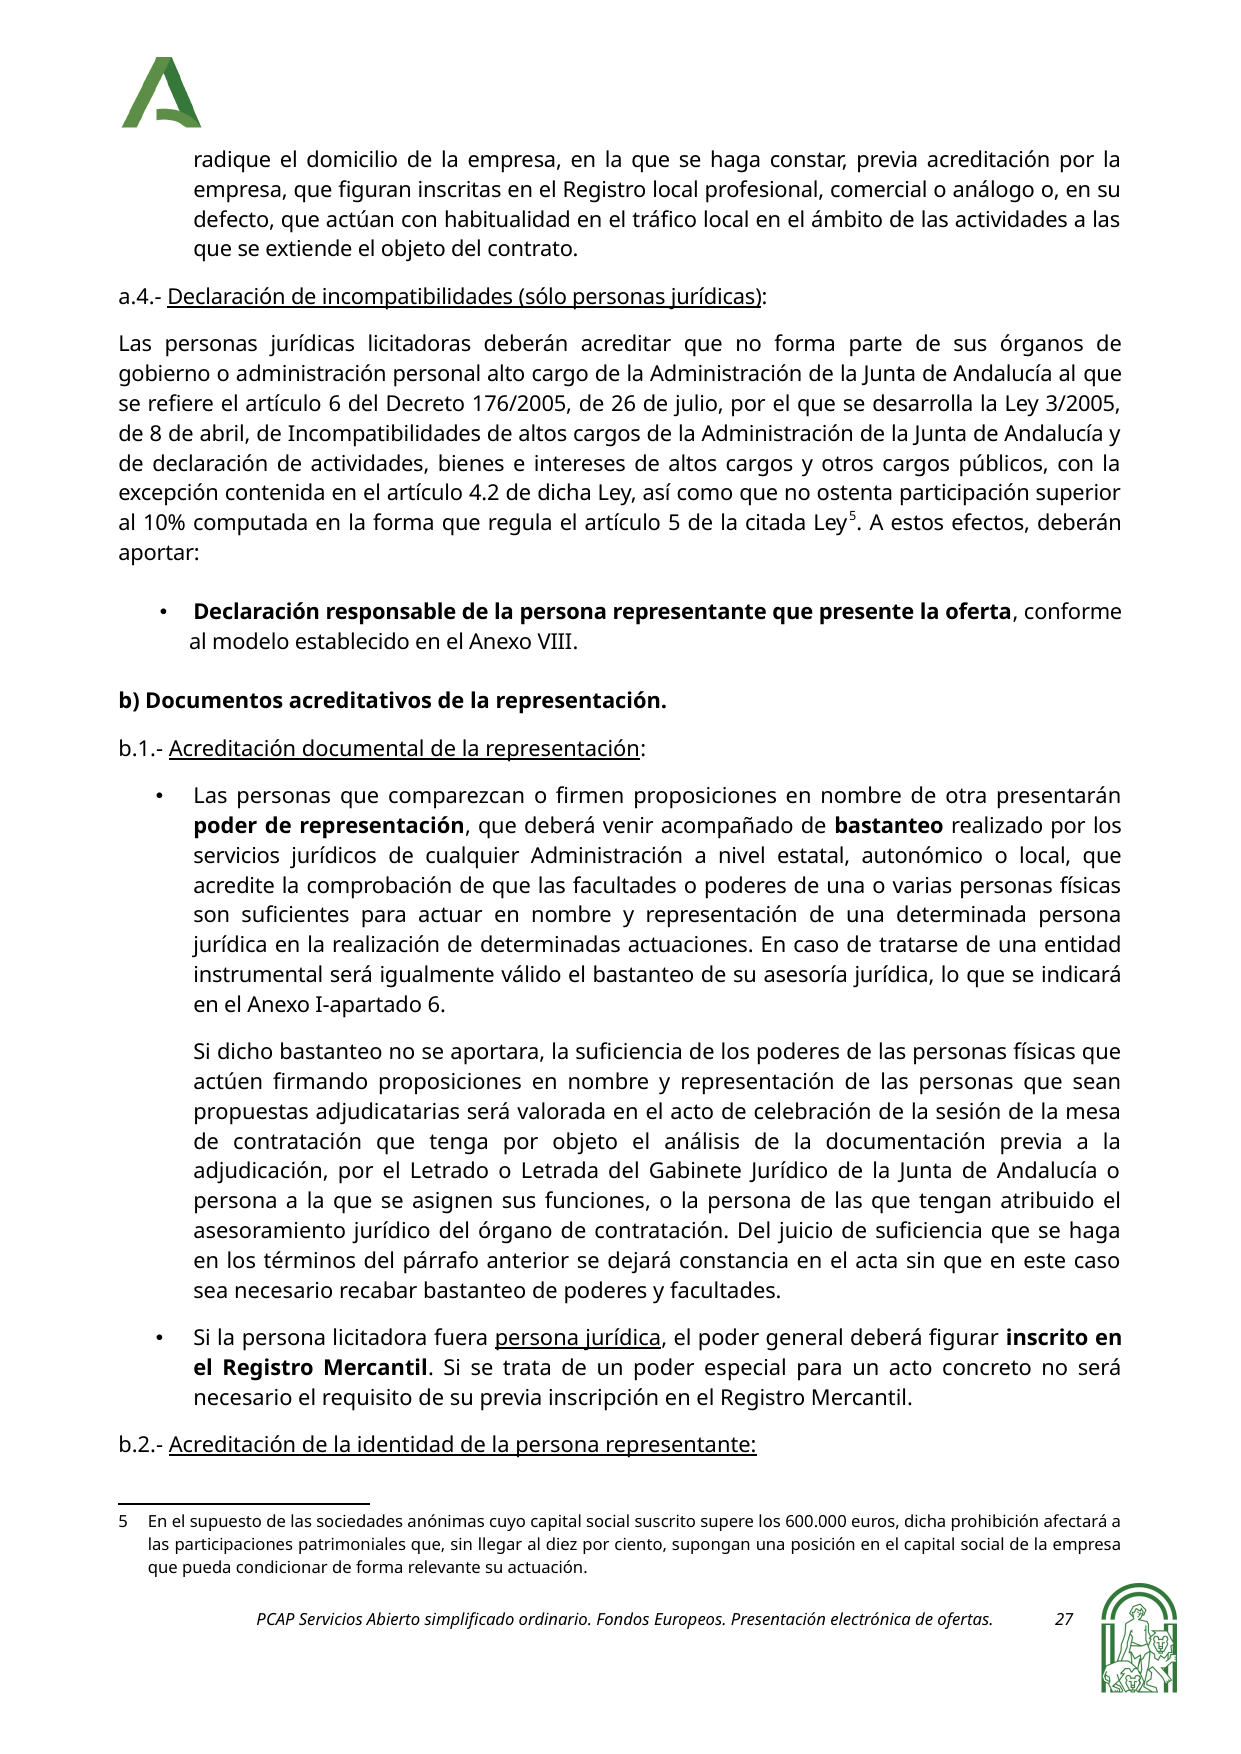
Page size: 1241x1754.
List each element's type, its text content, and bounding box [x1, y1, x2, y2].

list radique el domicilio de la empresa, en la que se haga constar, previa acreditación por la empresa, que figuran inscritas en el Registro local profesional, comercial o análogo o, en su defecto, que actúan con habitualidad en el tráfico local en el ámbito de las actividades a las que se extiende el objeto del contrato. [156, 144, 1122, 263]
picture [117, 52, 206, 132]
text b.2.- Acreditación de la identidad de la persona representante: [118, 1429, 1122, 1459]
list Declaración responsable de la persona representante que presente la oferta, conforme al modelo establecido en el Anexo VIII. [159, 596, 1122, 656]
list Las personas que comparezcan o firmen proposiciones en nombre de otra presentarán poder de representación, que deberá venir acompañado de bastanteo realizado por los servicios jurídicos de cualquier Administración a nivel estatal, autonómico o local, que acredite la comprobación de que las facultades o poderes de una o varias personas físicas son suficientes para actuar en nombre y representación de una determinada persona jurídica en la realización de determinadas actuaciones. En caso de tratarse de una entidad instrumental será igualmente válido el bastanteo de su asesoría jurídica, lo que se indicará en el Anexo I-apartado 6. [156, 780, 1122, 1019]
list En el supuesto de las sociedades anónimas cuyo capital social suscrito supere los 600.000 euros, dicha prohibición afectará a las participaciones patrimoniales que, sin llegar al diez por ciento, supongan una posición en el capital social de la empresa que pueda condicionar de forma relevante su actuación. [118, 1510, 1122, 1578]
text a.4.- Declaración de incompatibilidades (sólo personas jurídicas): [118, 281, 1122, 311]
list Si la persona licitadora fuera persona jurídica, el poder general deberá figurar inscrito en el Registro Mercantil. Si se trata de un poder especial para un acto concreto no será necesario el requisito de su previa inscripción en el Registro Mercantil. [156, 1322, 1122, 1412]
picture [1100, 1582, 1178, 1694]
text b.1.- Acreditación documental de la representación: [118, 733, 1122, 763]
list Si dicho bastanteo no se aportara, la suficiencia de los poderes de las personas físicas que actúen firmando proposiciones en nombre y representación de las personas que sean propuestas adjudicatarias será valorada en el acto de celebración de la sesión de la mesa de contratación que tenga por objeto el análisis de la documentación previa a la adjudicación, por el Letrado o Letrada del Gabinete Jurídico de la Junta de Andalucía o persona a la que se asignen sus funciones, o la persona de las que tengan atribuido el asesoramiento jurídico del órgano de contratación. Del juicio de suficiencia que se haga en los términos del párrafo anterior se dejará constancia en el acta sin que en este caso sea necesario recabar bastanteo de poderes y facultades. [156, 1036, 1122, 1304]
list Las personas jurídicas licitadoras deberán acreditar que no forma parte de sus órganos de gobierno o administración personal alto cargo de la Administración de la Junta de Andalucía al que se refiere el artículo 6 del Decreto 176/2005, de 26 de julio, por el que se desarrolla la Ley 3/2005, de 8 de abril, de Incompatibilidades de altos cargos de la Administración de la Junta de Andalucía y de declaración de actividades, bienes e intereses de altos cargos y otros cargos públicos, con la excepción contenida en el artículo 4.2 de dicha Ley, así como que no ostenta participación superior al 10% computada en la forma que regula el artículo 5 de la citada Ley. A estos efectos, deberán aportar: [83, 328, 1122, 567]
text b) Documentos acreditativos de la representación. [118, 685, 1122, 715]
